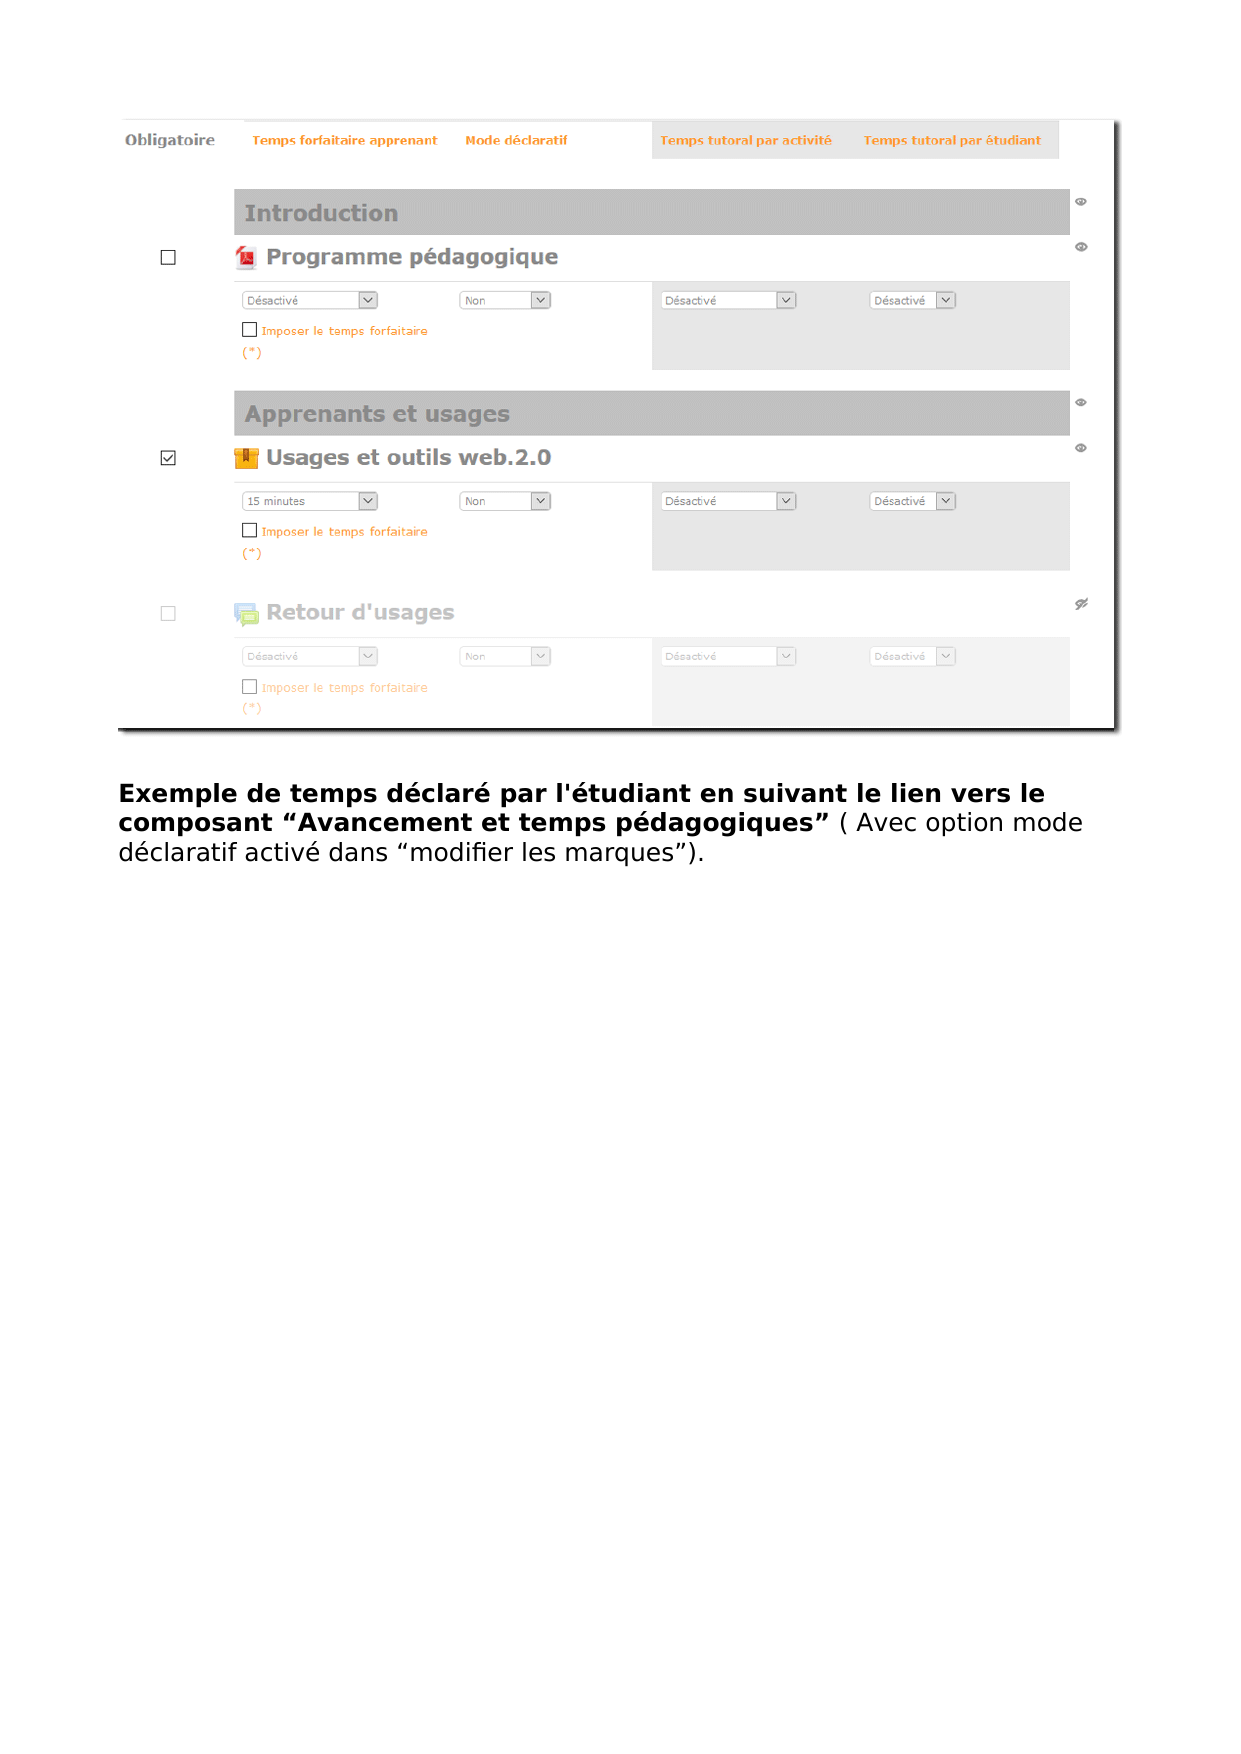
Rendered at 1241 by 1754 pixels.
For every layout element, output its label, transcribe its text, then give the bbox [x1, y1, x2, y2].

text Exemple de temps déclaré par l'étudiant en suivant le lien vers le composant “Avancement et temps pédagogiques” ( Avec option mode déclaratif activé dans “modifier les marques”). [118, 779, 1122, 867]
picture [118, 118, 1123, 738]
